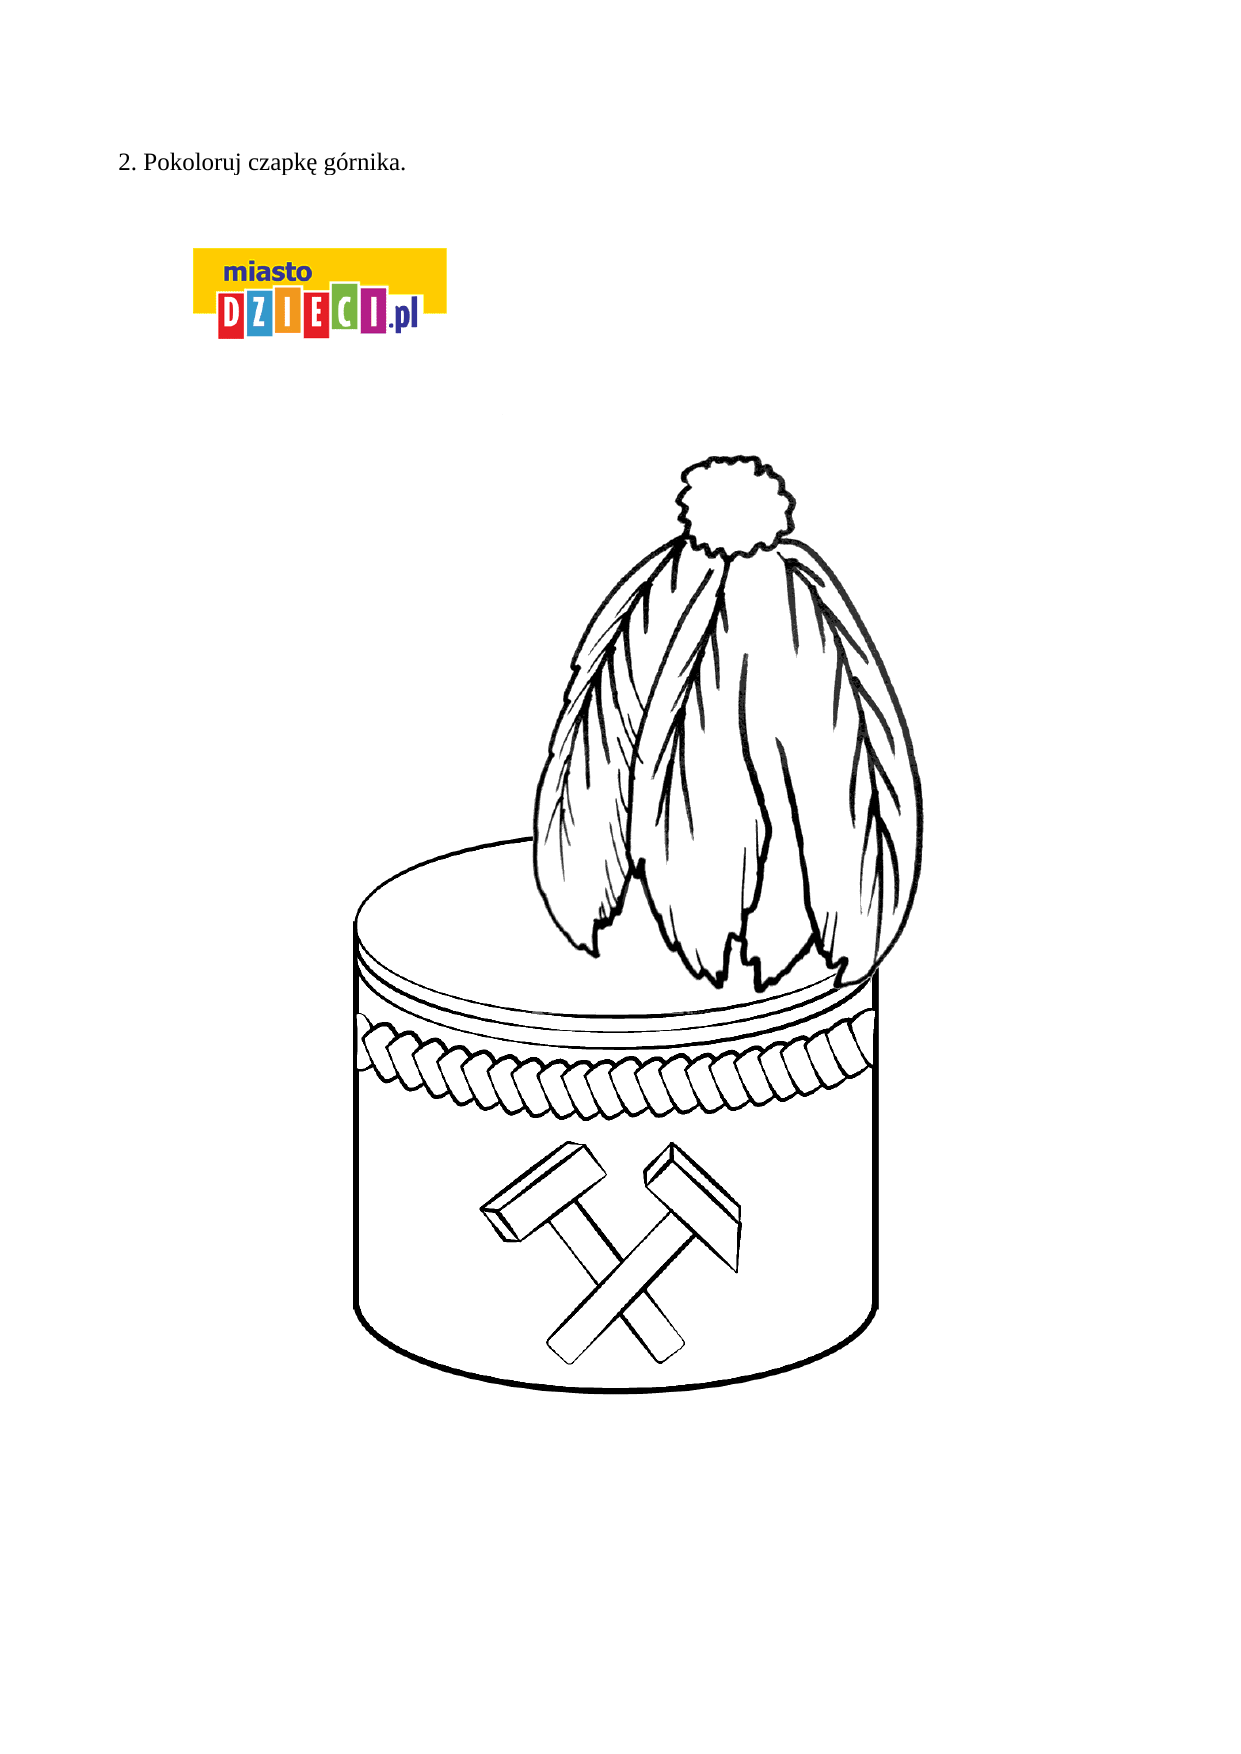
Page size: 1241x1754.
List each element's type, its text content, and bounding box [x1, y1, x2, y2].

text 2. Pokoloruj czapkę górnika. [118, 147, 1122, 175]
picture [118, 175, 1123, 1585]
